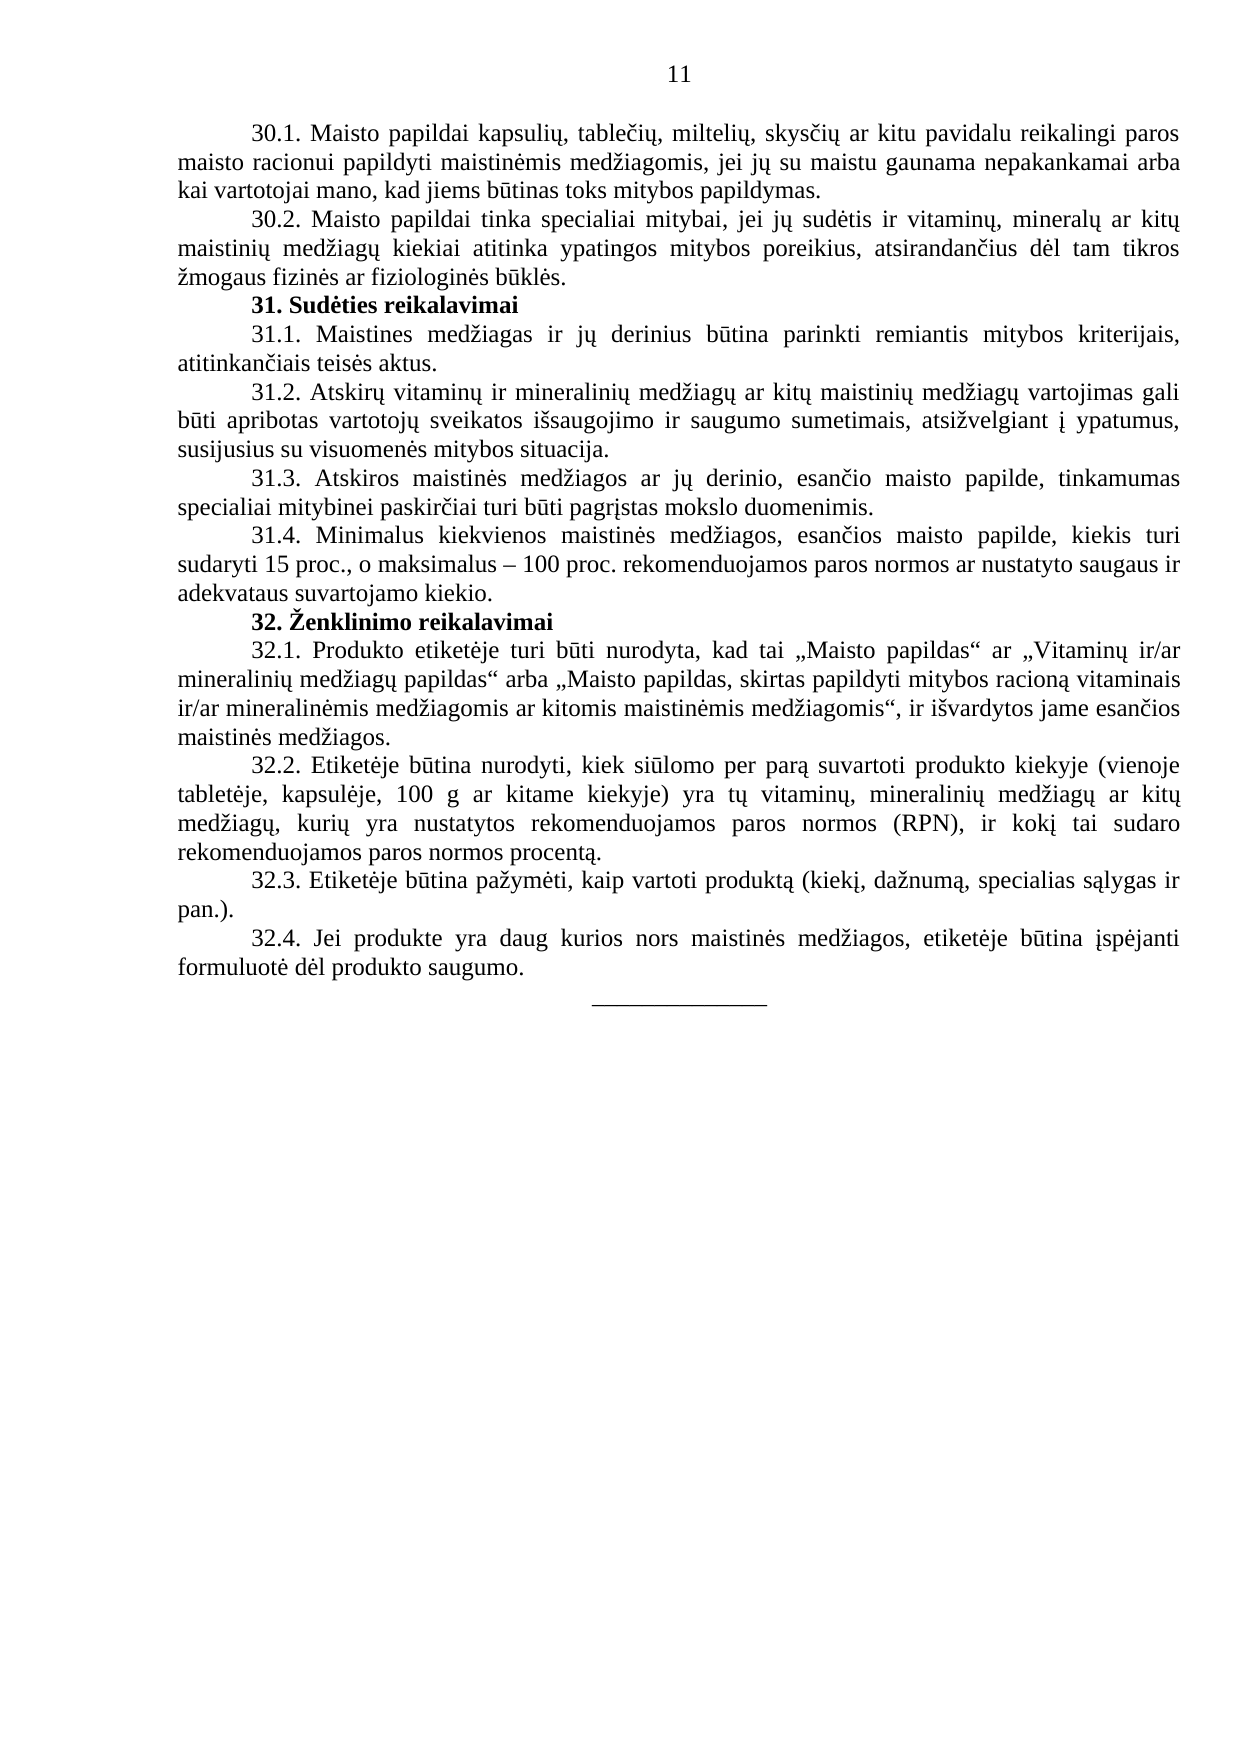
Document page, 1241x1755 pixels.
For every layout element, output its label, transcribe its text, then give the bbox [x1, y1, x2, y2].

text 30.1. Maisto papildai kapsulių, tablečių, miltelių, skysčių ar kitu pavidalu reikalingi paros maisto racionui papildyti maistinėmis medžiagomis, jei jų su maistu gaunama nepakankamai arba kai vartotojai mano, kad jiems būtinas toks mitybos papildymas. [177, 118, 1181, 204]
text 31.1. Maistines medžiagas ir jų derinius būtina parinkti remiantis mitybos kriterijais, atitinkančiais teisės aktus. [177, 319, 1181, 377]
text 31.3. Atskiros maistinės medžiagos ar jų derinio, esančio maisto papilde, tinkamumas specialiai mitybinei paskirčiai turi būti pagrįstas mokslo duomenimis. [177, 463, 1181, 521]
text 32.1. Produkto etiketėje turi būti nurodyta, kad tai „Maisto papildas“ ar „Vitaminų ir/ar mineralinių medžiagų papildas“ arba „Maisto papildas, skirtas papildyti mitybos racioną vitaminais ir/ar mineralinėmis medžiagomis ar kitomis maistinėmis medžiagomis“, ir išvardytos jame esančios maistinės medžiagos. [177, 636, 1181, 751]
text 31.2. Atskirų vitaminų ir mineralinių medžiagų ar kitų maistinių medžiagų vartojimas gali būti apribotas vartotojų sveikatos išsaugojimo ir saugumo sumetimais, atsižvelgiant į ypatumus, susijusius su visuomenės mitybos situacija. [177, 377, 1181, 463]
text 31.4. Minimalus kiekvienos maistinės medžiagos, esančios maisto papilde, kiekis turi sudaryti 15 proc., o maksimalus – 100 proc. rekomenduojamos paros normos ar nustatyto saugaus ir adekvataus suvartojamo kiekio. [177, 521, 1181, 607]
text 32. Ženklinimo reikalavimai [177, 607, 1181, 636]
text 31. Sudėties reikalavimai [177, 291, 1181, 319]
text 32.4. Jei produkte yra daug kurios nors maistinės medžiagos, etiketėje būtina įspėjanti formuluotė dėl produkto saugumo. [177, 923, 1181, 981]
text 30.2. Maisto papildai tinka specialiai mitybai, jei jų sudėtis ir vitaminų, mineralų ar kitų maistinių medžiagų kiekiai atitinka ypatingos mitybos poreikius, atsirandančius dėl tam tikros žmogaus fizinės ar fiziologinės būklės. [177, 204, 1181, 291]
text ______________ [177, 981, 1181, 1009]
text 32.2. Etiketėje būtina nurodyti, kiek siūlomo per parą suvartoti produkto kiekyje (vienoje tabletėje, kapsulėje, 100 g ar kitame kiekyje) yra tų vitaminų, mineralinių medžiagų ar kitų medžiagų, kurių yra nustatytos rekomenduojamos paros normos (RPN), ir kokį tai sudaro rekomenduojamos paros normos procentą. [177, 751, 1181, 866]
text 32.3. Etiketėje būtina pažymėti, kaip vartoti produktą (kiekį, dažnumą, specialias sąlygas ir pan.). [177, 866, 1181, 923]
